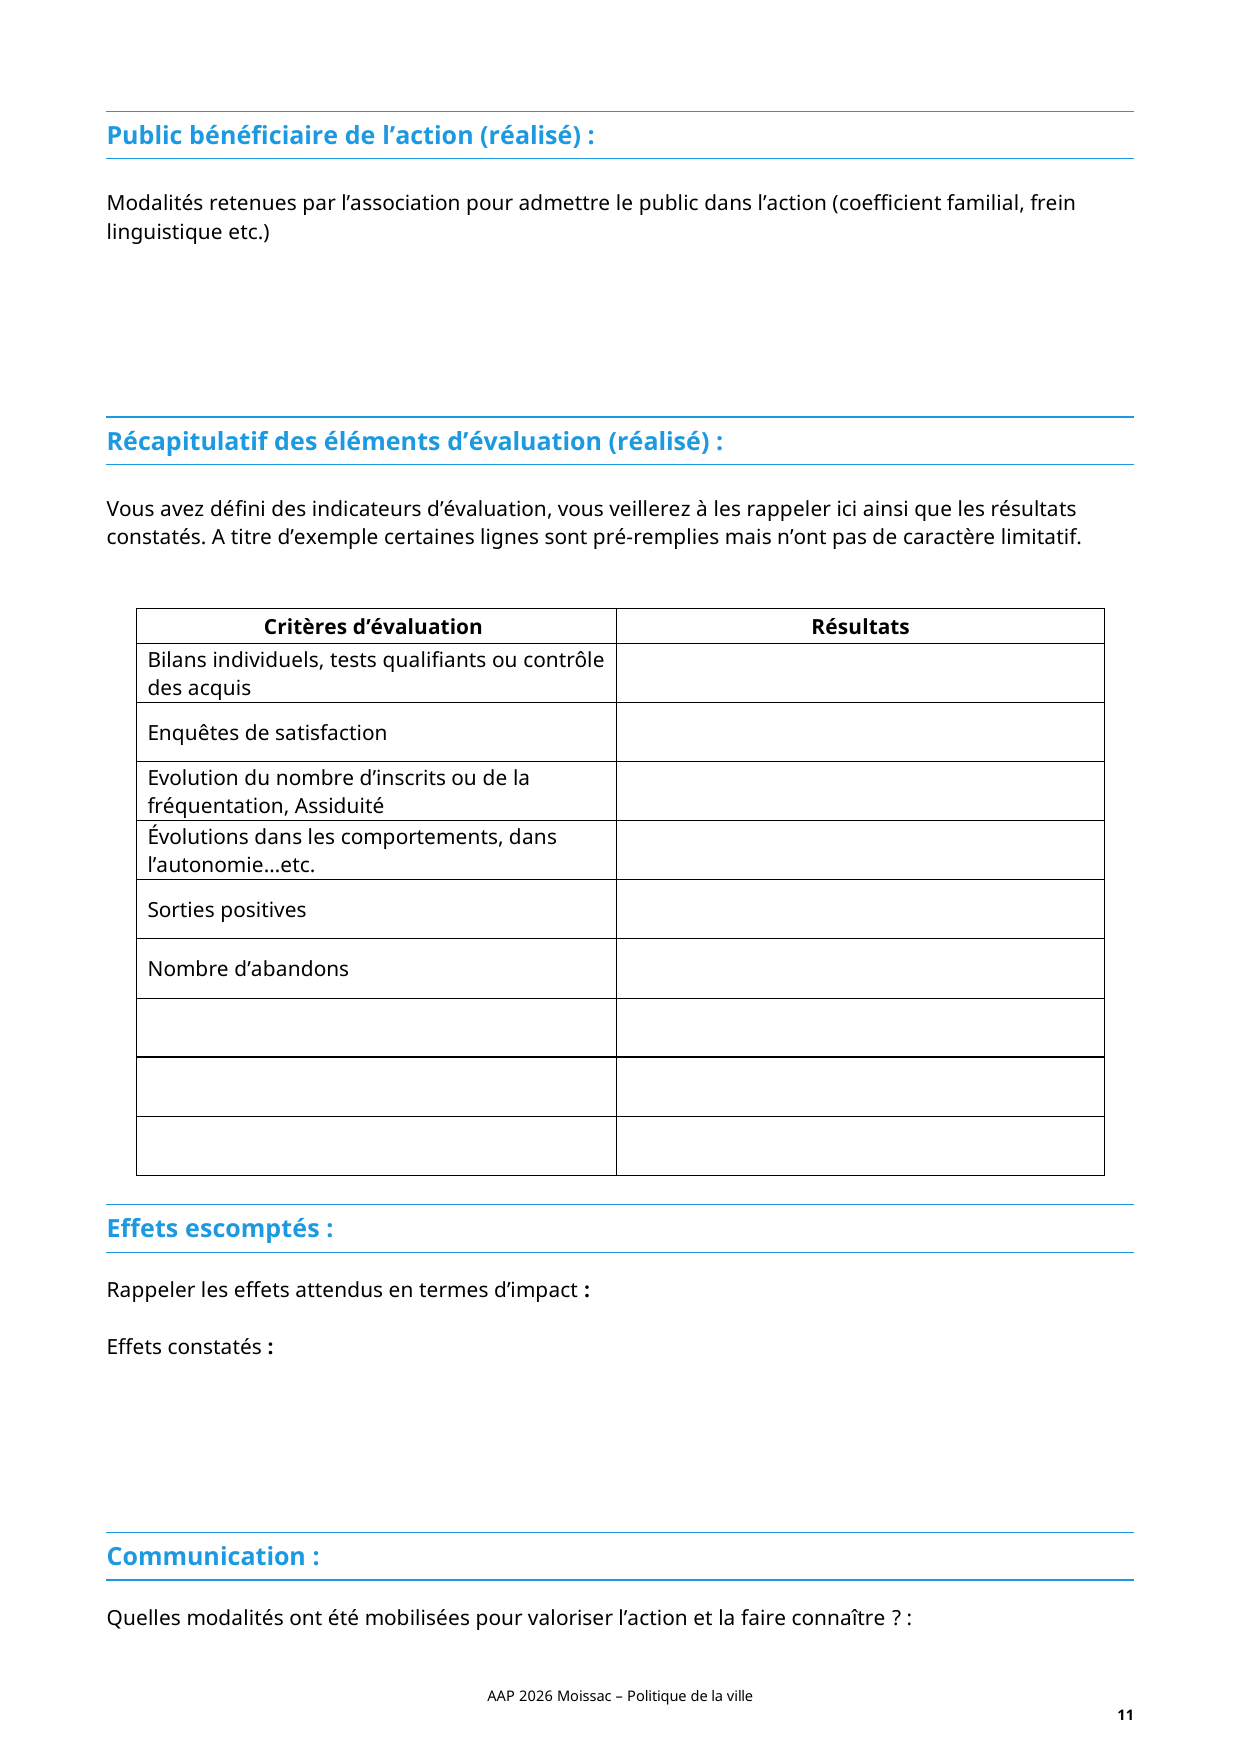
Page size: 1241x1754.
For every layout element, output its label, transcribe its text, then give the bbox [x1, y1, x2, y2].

text Récapitulatif des éléments d’évaluation (réalisé) : [106, 418, 1134, 464]
text Rappeler les effets attendus en termes d’impact : [106, 1275, 1134, 1304]
table_cell Nombre d’abandons [137, 939, 616, 997]
table_cell Sorties positives [137, 880, 616, 938]
table_header Critères d’évaluation [137, 609, 616, 643]
table_cell [137, 1117, 616, 1174]
table_cell Évolutions dans les comportements, dans l’autonomie…etc. [137, 821, 616, 879]
table_cell [137, 1058, 616, 1116]
table_cell [617, 762, 1104, 820]
text Public bénéficiaire de l’action (réalisé) : [106, 112, 1134, 158]
table_cell [137, 999, 616, 1056]
table_cell [617, 703, 1104, 761]
text Vous avez défini des indicateurs d’évaluation, vous veillerez à les rappeler ici ainsi que les résultats constatés. A titre d’exemple certaines lignes sont pré-remplies mais n’ont pas de caractère limitatif. [106, 493, 1134, 551]
table_cell Bilans individuels, tests qualifiants ou contrôle des acquis [137, 644, 616, 702]
table_cell [617, 644, 1104, 702]
table_cell Evolution du nombre d’inscrits ou de la fréquentation, Assiduité [137, 762, 616, 820]
table_cell [617, 999, 1104, 1056]
text Effets escomptés : [106, 1205, 1134, 1252]
table_cell [617, 821, 1104, 879]
table_cell [617, 939, 1104, 997]
text Quelles modalités ont été mobilisées pour valoriser l’action et la faire connaître ? : [106, 1603, 1134, 1632]
table_cell [617, 880, 1104, 938]
table_cell Enquêtes de satisfaction [137, 703, 616, 761]
text Communication : [106, 1533, 1134, 1579]
text Modalités retenues par l’association pour admettre le public dans l’action (coefficient familial, frein linguistique etc.) [106, 188, 1134, 245]
table_header Résultats [617, 609, 1104, 643]
text Effets constatés : [106, 1332, 1134, 1361]
table_cell [617, 1117, 1104, 1174]
table_cell [617, 1058, 1104, 1116]
